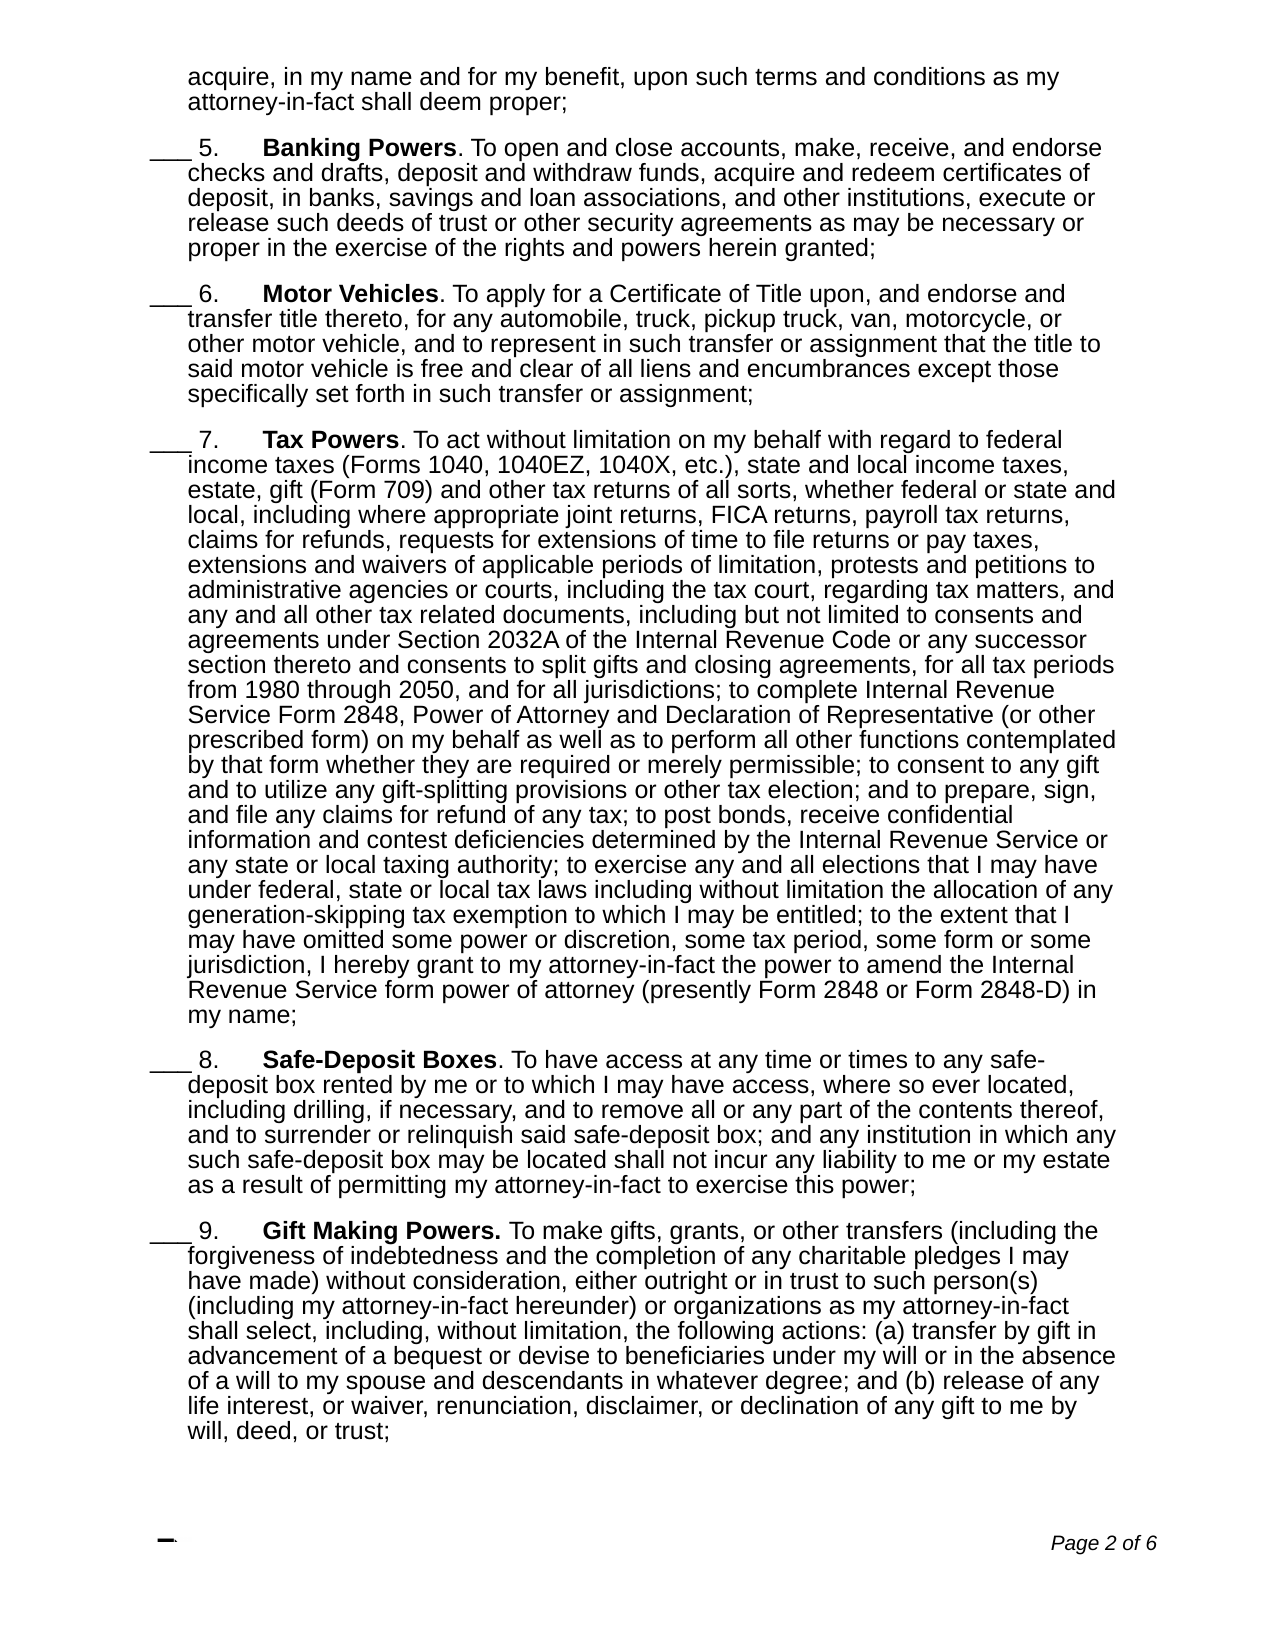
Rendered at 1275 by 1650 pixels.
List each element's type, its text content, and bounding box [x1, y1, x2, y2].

list ___ 6. Motor Vehicles. To apply for a Certificate of Title upon, and endorse and transfer title thereto, for any automobile, truck, pickup truck, van, motorcycle, or other motor vehicle, and to represent in such transfer or assignment that the title to said motor vehicle is free and clear of all liens and encumbrances except those specifically set forth in such transfer or assignment; [150, 282, 1125, 407]
list ___ 8. Safe-Deposit Boxes. To have access at any time or times to any safe-deposit box rented by me or to which I may have access, where so ever located, including drilling, if necessary, and to remove all or any part of the contents thereof, and to surrender or relinquish said safe-deposit box; and any institution in which any such safe-deposit box may be located shall not incur any liability to me or my estate as a result of permitting my attorney-in-fact to exercise this power; [150, 1049, 1125, 1199]
list ___ 5. Banking Powers. To open and close accounts, make, receive, and endorse checks and drafts, deposit and withdraw funds, acquire and redeem certificates of deposit, in banks, savings and loan associations, and other institutions, execute or release such deeds of trust or other security agreements as may be necessary or proper in the exercise of the rights and powers herein granted; [150, 136, 1125, 261]
list ___ 9. Gift Making Powers. To make gifts, grants, or other transfers (including the forgiveness of indebtedness and the completion of any charitable pledges I may have made) without consideration, either outright or in trust to such person(s) (including my attorney-in-fact hereunder) or organizations as my attorney-in-fact shall select, including, without limitation, the following actions: (a) transfer by gift in advancement of a bequest or devise to beneficiaries under my will or in the absence of a will to my spouse and descendants in whatever degree; and (b) release of any life interest, or waiver, renunciation, disclaimer, or declination of any gift to me by will, deed, or trust; [150, 1220, 1125, 1445]
list ___ 7. Tax Powers. To act without limitation on my behalf with regard to federal income taxes (Forms 1040, 1040EZ, 1040X, etc.), state and local income taxes, estate, gift (Form 709) and other tax returns of all sorts, whether federal or state and local, including where appropriate joint returns, FICA returns, payroll tax returns, claims for refunds, requests for extensions of time to file returns or pay taxes, extensions and waivers of applicable periods of limitation, protests and petitions to administrative agencies or courts, including the tax court, regarding tax matters, and any and all other tax related documents, including but not limited to consents and agreements under Section 2032A of the Internal Revenue Code or any successor section thereto and consents to split gifts and closing agreements, for all tax periods from 1980 through 2050, and for all jurisdictions; to complete Internal Revenue Service Form 2848, Power of Attorney and Declaration of Representative (or other prescribed form) on my behalf as well as to perform all other functions contemplated by that form whether they are required or merely permissible; to consent to any gift and to utilize any gift-splitting provisions or other tax election; and to prepare, sign, and file any claims for refund of any tax; to post bonds, receive confidential information and contest deficiencies determined by the Internal Revenue Service or any state or local taxing authority; to exercise any and all elections that I may have under federal, state or local tax laws including without limitation the allocation of any generation-skipping tax exemption to which I may be entitled; to the extent that I may have omitted some power or discretion, some tax period, some form or some jurisdiction, I hereby grant to my attorney-in-fact the power to amend the Internal Revenue Service form power of attorney (presently Form 2848 or Form 2848-D) in my name; [150, 428, 1125, 1028]
list acquire, in my name and for my benefit, upon such terms and conditions as my attorney-in-fact shall deem proper; [150, 66, 1125, 116]
